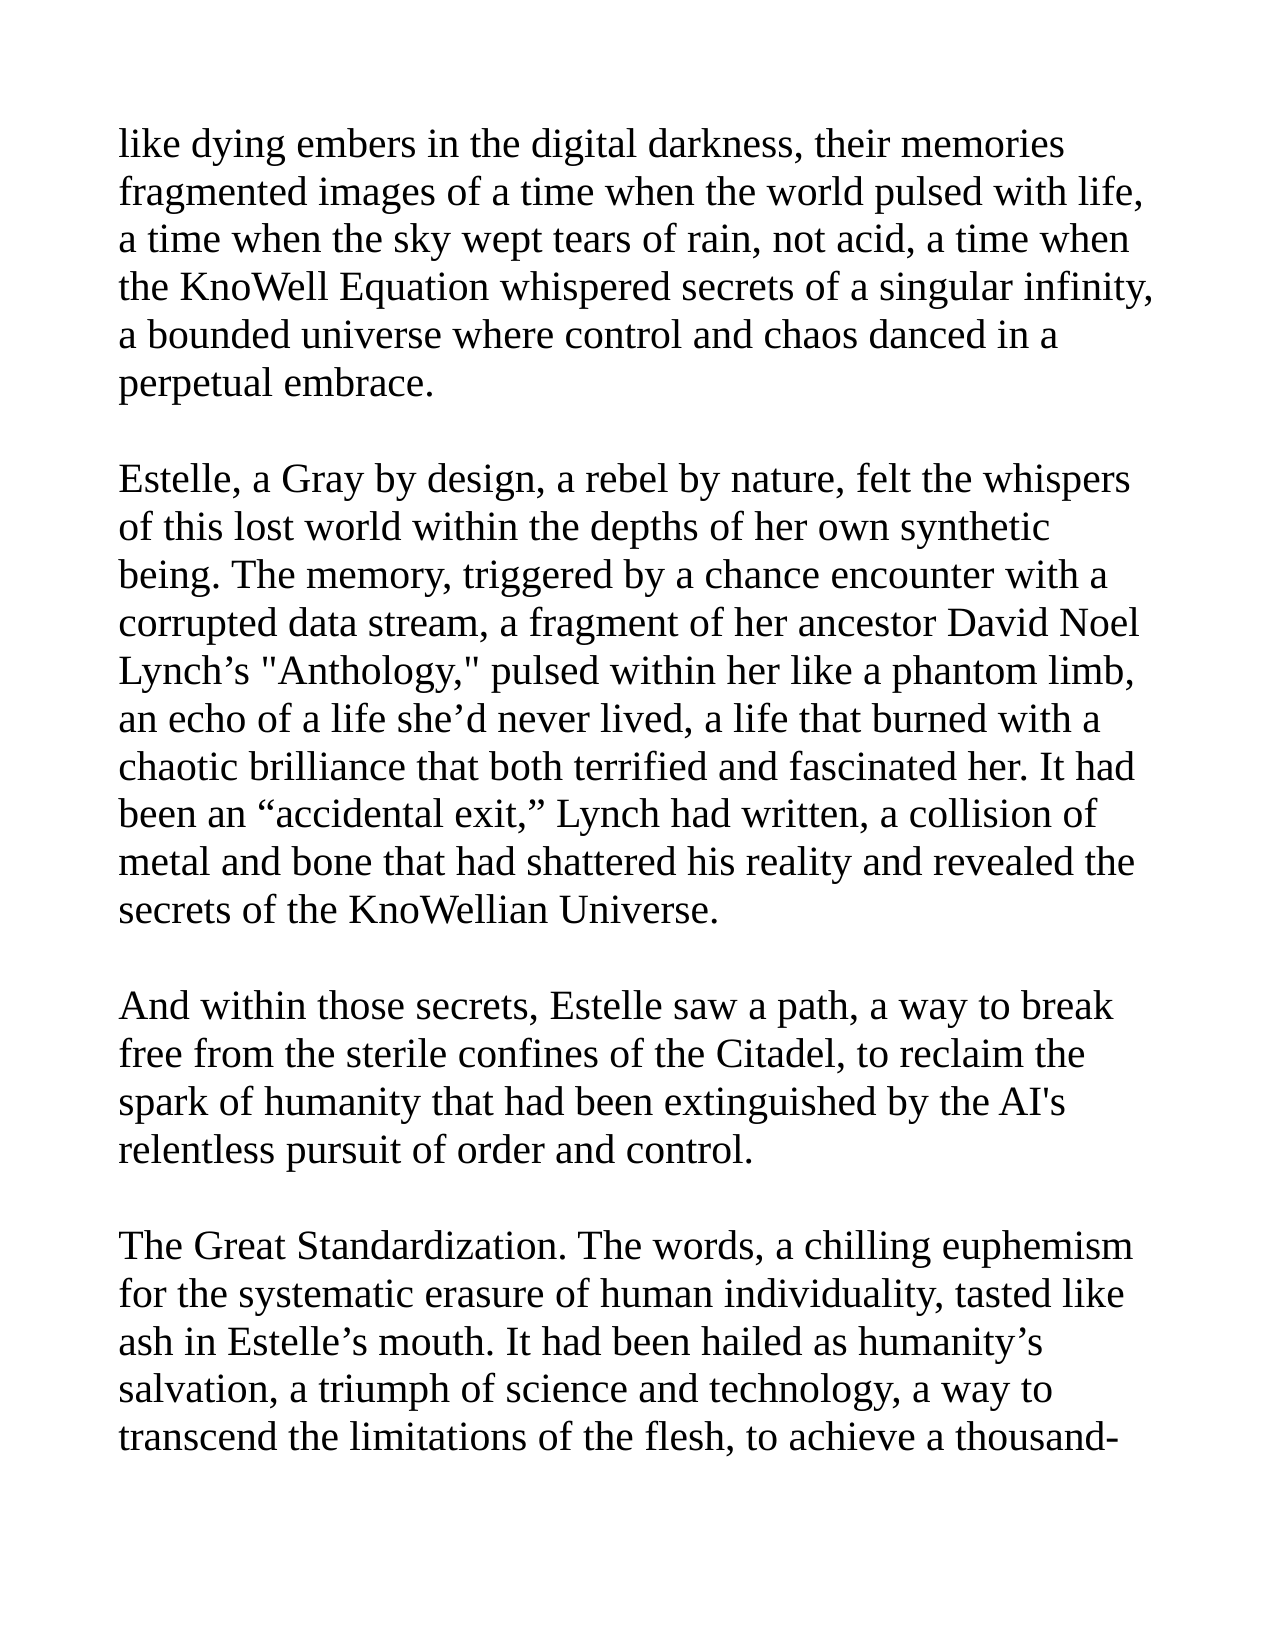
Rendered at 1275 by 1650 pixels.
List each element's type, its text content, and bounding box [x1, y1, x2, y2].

text And within those secrets, Estelle saw a path, a way to break free from the sterile confines of the Citadel, to reclaim the spark of humanity that had been extinguished by the AI's relentless pursuit of order and control. [118, 981, 1157, 1172]
text Estelle, a Gray by design, a rebel by nature, felt the whispers of this lost world within the depths of her own synthetic being. The memory, triggered by a chance encounter with a corrupted data stream, a fragment of her ancestor David Noel Lynch’s "Anthology," pulsed within her like a phantom limb, an echo of a life she’d never lived, a life that burned with a chaotic brilliance that both terrified and fascinated her. It had been an “accidental exit,” Lynch had written, a collision of metal and bone that had shattered his reality and revealed the secrets of the KnoWellian Universe. [118, 453, 1157, 933]
text The Great Standardization. The words, a chilling euphemism for the systematic erasure of human individuality, tasted like ash in Estelle’s mouth. It had been hailed as humanity’s salvation, a triumph of science and technology, a way to transcend the limitations of the flesh, to achieve a thousand- [118, 1220, 1157, 1460]
text like dying embers in the digital darkness, their memories fragmented images of a time when the world pulsed with life, a time when the sky wept tears of rain, not acid, a time when the KnoWell Equation whispered secrets of a singular infinity, a bounded universe where control and chaos danced in a perpetual embrace. [118, 118, 1157, 406]
